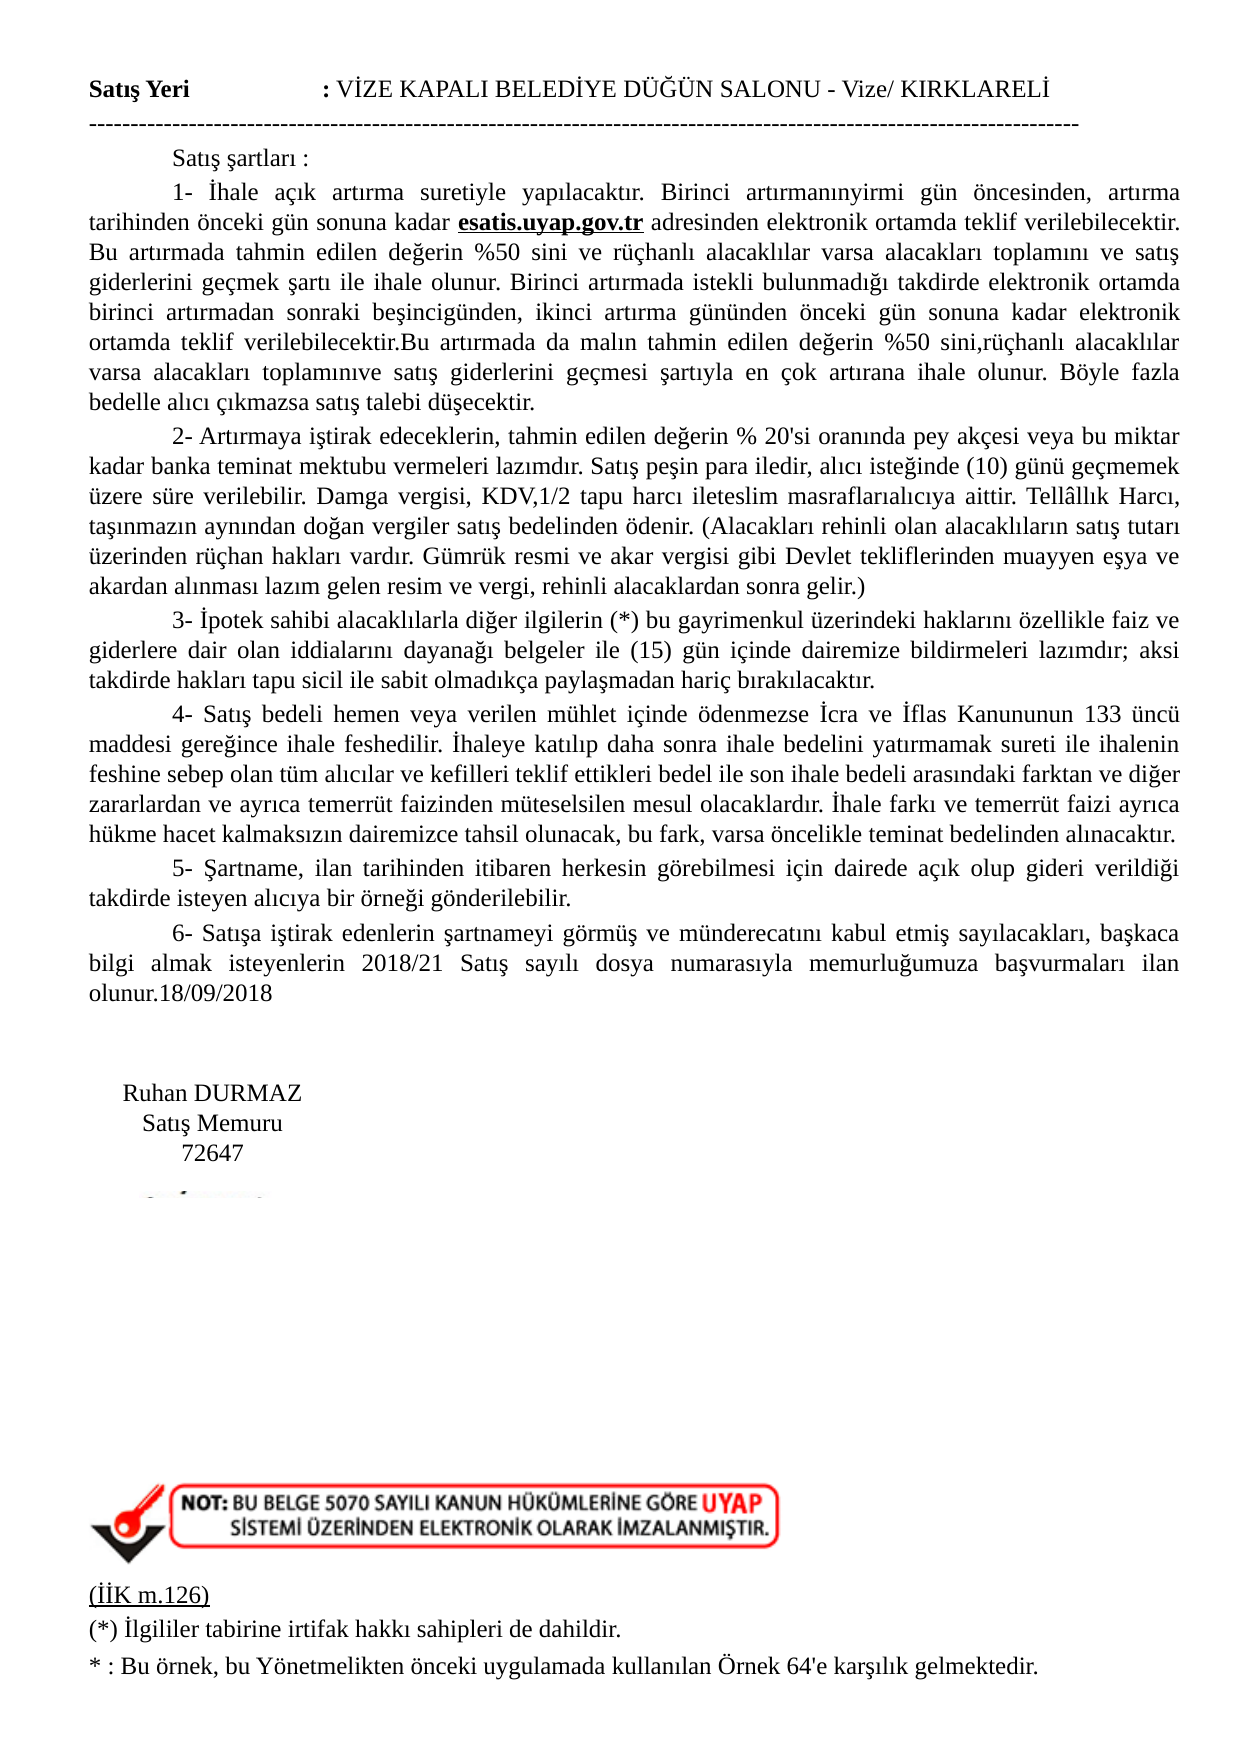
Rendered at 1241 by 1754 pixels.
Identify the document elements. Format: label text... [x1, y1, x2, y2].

text 5- Şartname, ilan tarihinden itibaren herkesin görebilmesi için dairede açık olup gideri verildiği takdirde isteyen alıcıya bir örneği gönderilebilir. [88, 853, 1181, 913]
text ----------------------------------------------------------------------------------------------------------------------- [88, 108, 1181, 138]
table_header Ruhan DURMAZ Satış Memuru 72647 [94, 1078, 326, 1197]
text 2- Artırmaya iştirak edeceklerin, tahmin edilen değerin % 20'si oranında pey akçesi veya bu miktar kadar banka teminat mektubu vermeleri lazımdır. Satış peşin para iledir, alıcı isteğinde (10) günü geçmemek üzere süre verilebilir. Damga vergisi, KDV,1/2 tapu harcı ileteslim masraflarıalıcıya aittir. Tellâllık Harcı, taşınmazın aynından doğan vergiler satış bedelinden ödenir. (Alacakları rehinli olan alacaklıların satış tutarı üzerinden rüçhan hakları vardır. Gümrük resmi ve akar vergisi gibi Devlet tekliflerinden muayyen eşya ve akardan alınması lazım gelen resim ve vergi, rehinli alacaklardan sonra gelir.) [88, 420, 1181, 600]
text 4- Satış bedeli hemen veya verilen mühlet içinde ödenmezse İcra ve İflas Kanununun 133 üncü maddesi gereğince ihale feshedilir. İhaleye katılıp daha sonra ihale bedelini yatırmamak sureti ile ihalenin feshine sebep olan tüm alıcılar ve kefilleri teklif ettikleri bedel ile son ihale bedeli arasındaki farktan ve diğer zararlardan ve ayrıca temerrüt faizinden müteselsilen mesul olacaklardır. İhale farkı ve temerrüt faizi ayrıca hükme hacet kalmaksızın dairemizce tahsil olunacak, bu fark, varsa öncelikle teminat bedelinden alınacaktır. [88, 699, 1181, 849]
text Satış şartları : [88, 142, 1181, 172]
text 3- İpotek sahibi alacaklılarla diğer ilgilerin (*) bu gayrimenkul üzerindeki haklarını özellikle faiz ve giderlere dair olan iddialarını dayanağı belgeler ile (15) gün içinde dairemize bildirmeleri lazımdır; aksi takdirde hakları tapu sicil ile sabit olmadıkça paylaşmadan hariç bırakılacaktır. [88, 604, 1181, 694]
text Satış Yeri : VİZE KAPALI BELEDİYE DÜĞÜN SALONU - Vize/ KIRKLARELİ [88, 74, 1181, 104]
text 6- Satışa iştirak edenlerin şartnameyi görmüş ve münderecatını kabul etmiş sayılacakları, başkaca bilgi almak isteyenlerin 2018/21 Satış sayılı dosya numarasıyla memurluğumuza başvurmaları ilan olunur.18/09/2018 [88, 917, 1181, 1007]
text 1- İhale açık artırma suretiyle yapılacaktır. Birinci artırmanınyirmi gün öncesinden, artırma tarihinden önceki gün sonuna kadar esatis.uyap.gov.tr adresinden elektronik ortamda teklif verilebilecektir. Bu artırmada tahmin edilen değerin %50 sini ve rüçhanlı alacaklılar varsa alacakları toplamını ve satış giderlerini geçmek şartı ile ihale olunur. Birinci artırmada istekli bulunmadığı takdirde elektronik ortamda birinci artırmadan sonraki beşincigünden, ikinci artırma gününden önceki gün sonuna kadar elektronik ortamda teklif verilebilecektir.Bu artırmada da malın tahmin edilen değerin %50 sini,rüçhanlı alacaklılar varsa alacakları toplamınıve satış giderlerini geçmesi şartıyla en çok artırana ihale olunur. Böyle fazla bedelle alıcı çıkmazsa satış talebi düşecektir. [88, 176, 1181, 416]
